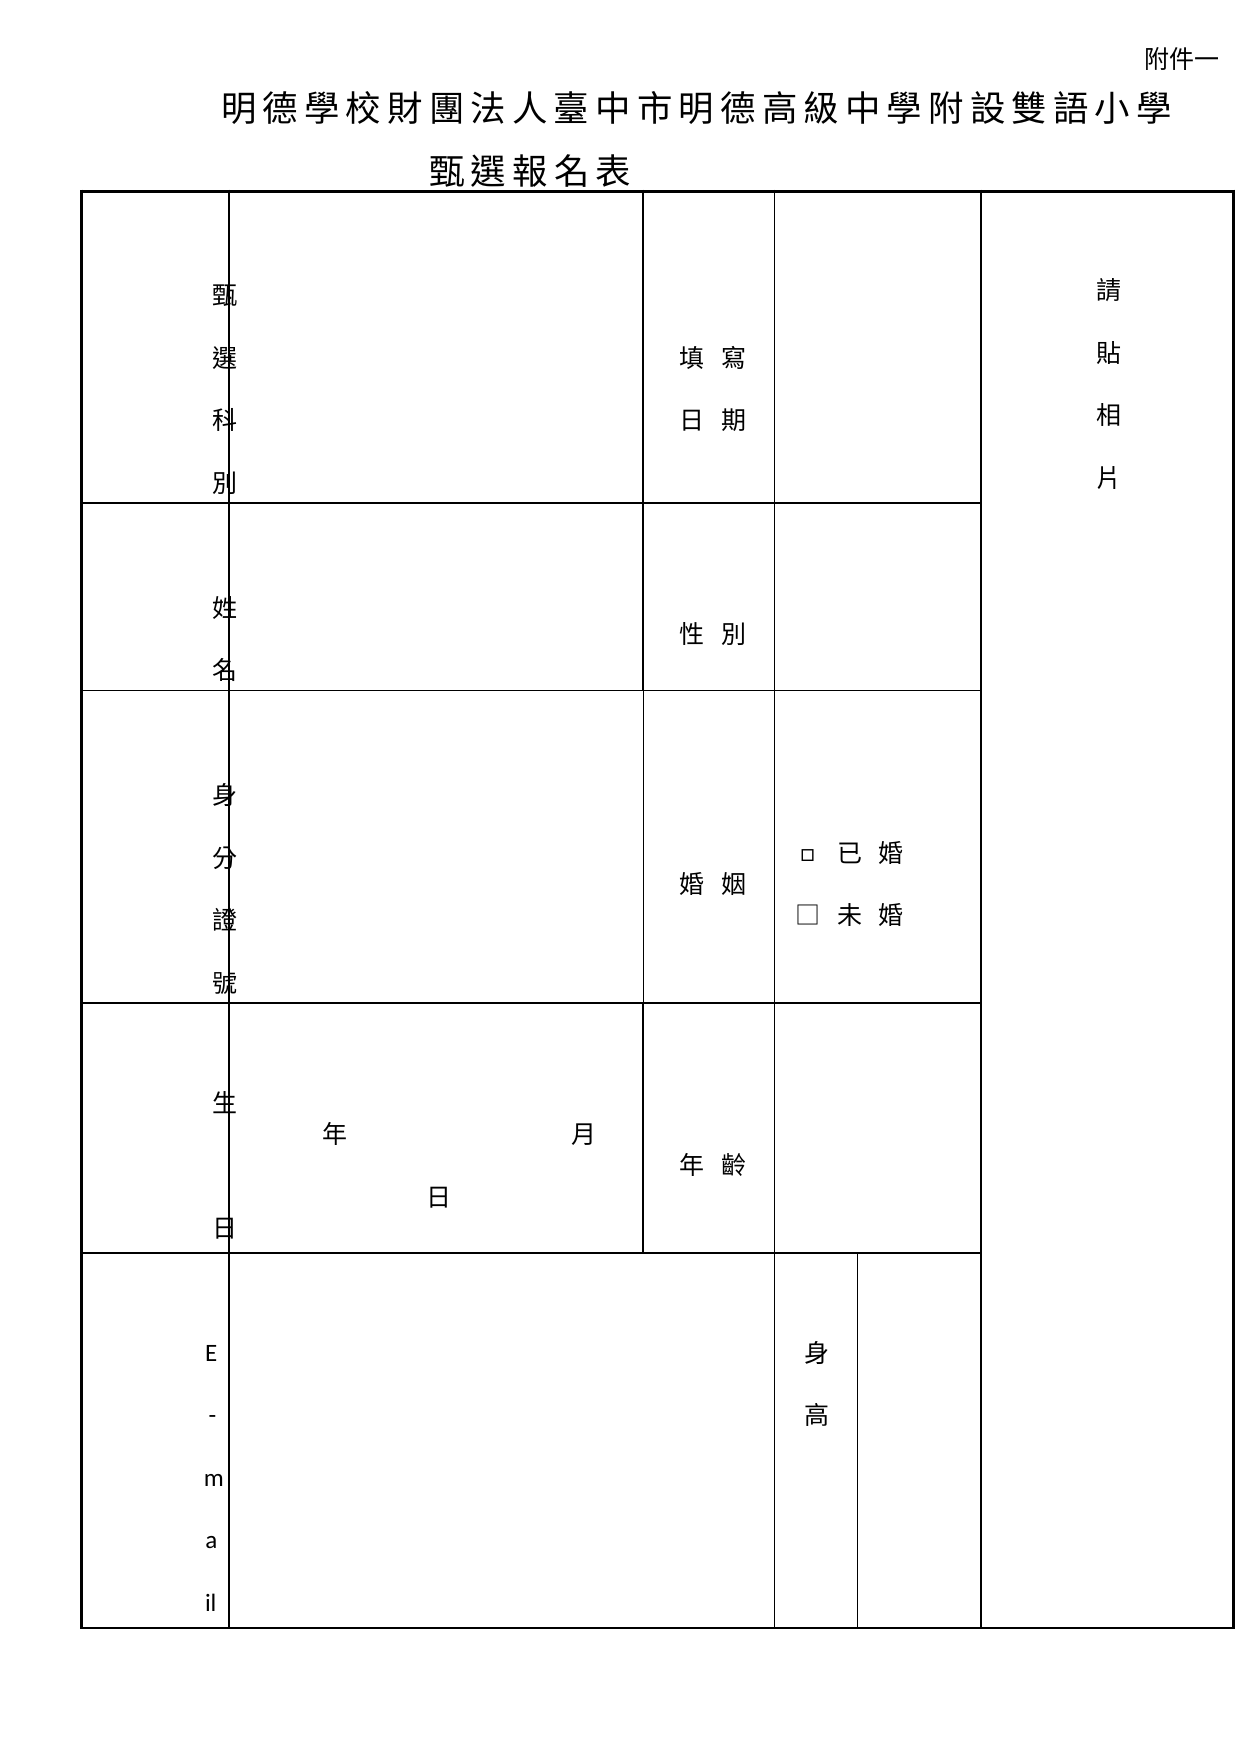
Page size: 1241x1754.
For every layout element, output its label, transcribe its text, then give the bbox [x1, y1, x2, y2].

table_cell 年齡 [644, 1004, 774, 1252]
table_cell 身高 [775, 1254, 857, 1627]
table_cell 婚姻 [644, 691, 774, 1002]
table_header [775, 193, 980, 502]
table_header [230, 193, 642, 502]
table_cell [230, 504, 642, 689]
table_cell 性別 [644, 504, 774, 689]
text 明德學校財團法人臺中市明德高級中學附設雙語小學甄選報名表 [71, 41, 1234, 189]
table_cell □已婚 □未婚 [775, 691, 980, 1002]
table_cell E-mail [83, 1254, 228, 1627]
table_cell 生 日 [83, 1004, 228, 1252]
table_header 請 貼 相 片 [982, 193, 1232, 1627]
table_cell [858, 1254, 980, 1627]
table_cell [775, 1004, 980, 1252]
table_header 甄選科別 [83, 193, 228, 502]
table_header 填寫日期 [644, 193, 774, 502]
table_cell [230, 691, 643, 1002]
table_cell [775, 504, 980, 689]
table_cell 身分證號 [83, 691, 228, 1002]
table_cell [230, 1254, 774, 1627]
table_cell 年 月 日 [230, 1004, 642, 1252]
text 附件一 [1121, 48, 1219, 73]
table_cell 姓名 [83, 504, 228, 689]
